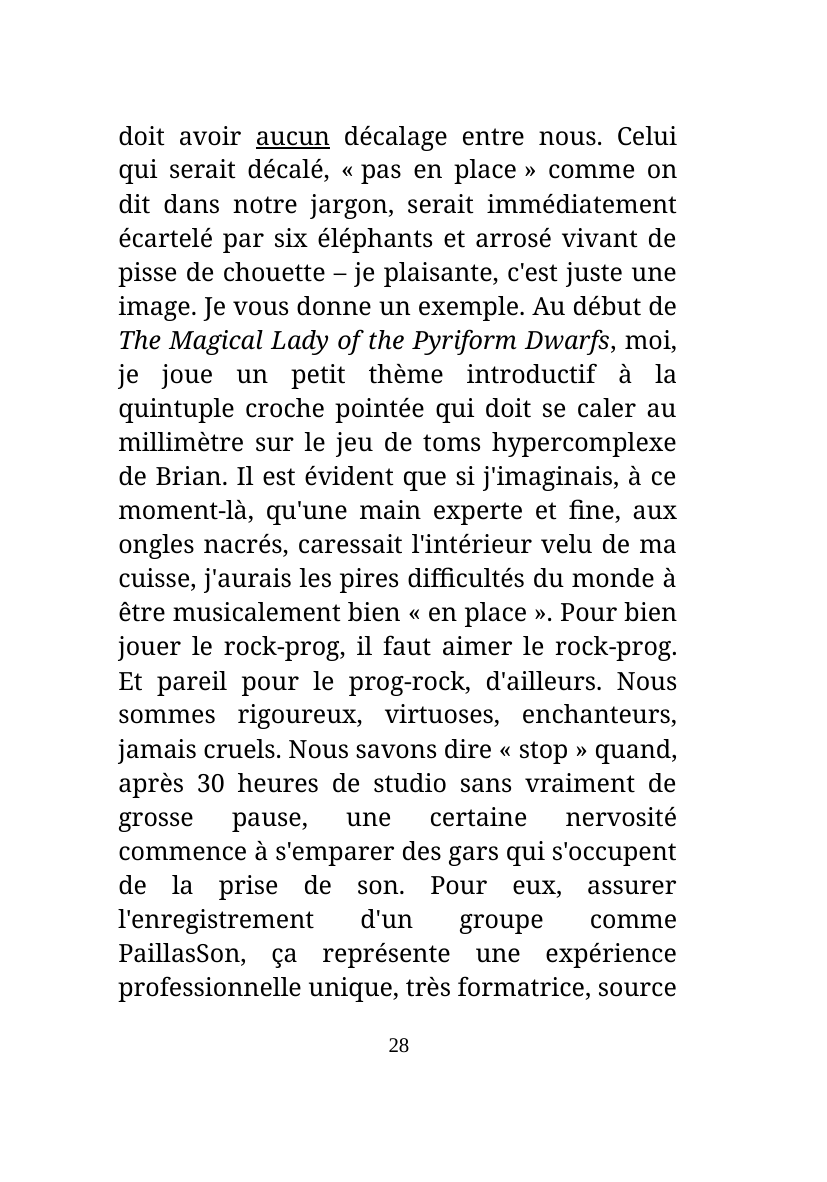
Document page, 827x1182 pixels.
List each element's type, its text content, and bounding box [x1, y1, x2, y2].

text Notre musique nous impose, en effet, une certaine discipline. Pas monacale, ni même érémitique. Non, pas à ce point. Juste austère et inhumaine, avec des pauses où nous pouvons nous relaxer en étant seulement ascétiques. Voire en nous autorisant un peu d'anorexie. Notre musique ne souffre pas l'approximation. Je pense que vous l'avez remarqué, nos partitions sont truffées de silences, demi‑silences, pauses, demi‑pause, quart de silence et j'en passe. Donc, de ce fait, la musique s'arrête, puis reprend, puis s'arrête pour reprendre de nouveau, et ainsi de suite. Vous voyez ? Et ce sont tous les instruments qui s'arrêtent ensemble, n'est‑ce pas. On ne doit avoir aucun décalage entre nous. Celui qui serait décalé, « pas en place » comme on dit dans notre jargon, serait immédiatement écartelé par six éléphants et arrosé vivant de pisse de chouette – je plaisante, c'est juste une image. Je vous donne un exemple. Au début de The Magical Lady of the Pyriform Dwarfs, moi, je joue un petit thème introductif à la quintuple croche pointée qui doit se caler au millimètre sur le jeu de toms hypercomplexe de Brian. Il est évident que si j'imaginais, à ce moment‑là, qu'une main experte et fine, aux ongles nacrés, caressait l'intérieur velu de ma cuisse, j'aurais les pires difficultés du monde à être musicalement bien « en place ». Pour bien jouer le rock‑prog, il faut aimer le rock‑prog. Et pareil pour le prog‑rock, d'ailleurs. Nous sommes rigoureux, virtuoses, enchanteurs, jamais cruels. Nous savons dire « stop » quand, après 30 heures de studio sans vraiment de grosse pause, une certaine nervosité commence à s'emparer des gars qui s'occupent de la prise de son. Pour eux, assurer l'enregistrement d'un groupe comme PaillasSon, ça représente une expérience professionnelle unique, très formatrice, source de frustration, de stress, de haine de soi, et d'une approche totalement renouvelée de l'écoute musicale. Bien souvent, les gars râlent, s'enivrent ou vont pleurer dans une arrière‑cour. Mais, quelques mois après, il faut les entendre parler de nous. « Oui, j'ai bossé sur le denier quadruple album de PaillasSon, mec. Et si c'était à refaire, je te jure qu'ils pourraient fouiller l'Europe entière sans me mettre la main dessus.» Et pourtant, croyez‑moi, les ingés‑son, c'est des coriaces. De vraies saletés. Pires que des ronces enchevêtrées aux abords d'un château médiéval, pire même que des châteaux médiévaux envahis par des ronces enchevêtrées, pire aussi que des châteaux médiévaux envahis par des ronces bien peignées. Les ingés‑son, il faut le savoir, se tapent sans broncher des séries d'albums de pop‑pouffes hareunebi ainsi que des enregistrements de musique symphonique contemporaine française. Ce ne sont donc pas des « tafioles », pour reprendre – sans le cautionner – un terme utilisé dans l'armée de terre et la police municipale. Tout ça vous donne donc une idée de l'intensité musicale que nous, PaillasSon, on dégage. Et je pense qu'il ne s'agit pas simplement d'un phénomène acoustique. Il y a autre chose, dans notre musique. Un truc, une entité, une monade, un kif, qui te remue en profondeur les viscères et crée dans ton cerveau — car tu en as un — des réactions synaptiques incroyables. PaillasSon emmène, violemment, ses auditeurs dans un état second. Et ils n'ont pas le choix. Car c'est nous qui commandons. Quand, pendant les concerts, des gens dans le public s'affalent sur eux‑même en se bouchant les oreilles, ce n'est pas, comme on pourrait croire, pour échapper aux sons de PaillasSon, mais c'est, au contraire, pour mieux les retenir en eux et s'y abîmer en une sorte de syncope extatique, très agréable et sans danger, quoi qu'en disent les équipes médicales qui viennent les évacuer de la salle. Nous, de notre côté, on ne peut pas trop se permettre de se laisser entraîner par notre musique, parce que notre musique, il faut bien qu'on la joue si on veut qu'elle soit musique. C'est notre devoir de la faire exister. Et de réussir à ne pas être emporté dans ce que certains nomment une « transe ». Ça demande donc de notre part de solides qualités morales, une bonne dentition, des pantalons en laine toujours lavés à 30°, une confiance inébranlable dans les produits financiers qu'on a achetés en répondant à un mail expédié du Sénégal. Peter, toujours un peu vulnérable, et qui a tendance, parfois, à se laisser aller à une certaine forme de facilité, avait suggéré que nous engagions des musicos pour jouer à notre place pendant les concerts. Comme ça, selon Peter, on aurait pu s'écouter et — sans risque d'interruption du concert — se laisser planer dans les nuées supernaturelles où tourbillonnent les images hypnotiques que notre musique, à coup sûr, à chaque fois, produit. C'est Edward qui, le premier, a opposé un refus net à la proposition formulée par Peter, en indiquant qu'il refusait catégoriquement de prêter ses valises de partition à qui que ce fût. Et Brian, pour sa part, a également dit « non », et c'est logique, parce que cette solution l'aurait privé de son fameux solo de cymbales de 40 minutes sur Quand mon abonnement à piscine arrivera à échéance, et bien, oui, je le renouvellerai , ce qui, reconnaissons‑le, compte tenu de la psychologie de Brian, aurait été carrément inhumain. Pour tenter d'adoucir la déconvenue de Peter devant cette pluie de refus, j'ai dit à tout le monde que l'idée d'engager des gens pour jouer à notre place me semblait « intéressant », qu'il fallait y réfléchir « dans les meilleurs délais », dans le cadre d'une « vaste consultation de tous les partenaires concernés » afin de dégager « les grands axes de travail » sur lesquels les différentes commissions créées à cet effet « ne manqueraient pas de se pencher ». Il faut me comprendre. Je suis le leader de PaillasSon. Je suis garant de la cohésion du groupe. Les autres gars me font confiance. Je dois gérer l'infinie et superbe mosaïque de nos différences et, après avoir organisé tous les débats démocratiques, tables rondes, colloques, séminaires, journées d'étude, universités d'été, cercles de parole, chat en direct, vos questions par SMS, flashmobs, ta mère en skis dans la mosquée où il n'y a pas de neige... Et après avoir organisé tous ces trucs participatifs, je dois prendre la décision qui m'amuse le plus. Comprenez bien, je ne veux pas que PaillasSon se transforme en une sorte de gros protoplasme sans saveur. Nous devons marquer notre singularité dans un paysage musical actuel qui, avouons‑le, rendrait plus d'une vache neurasthénique — à supposer qu'on parvienne par un tour de force insensé à placer des vaches dans un paysage musical. [118, 118, 677, 1004]
